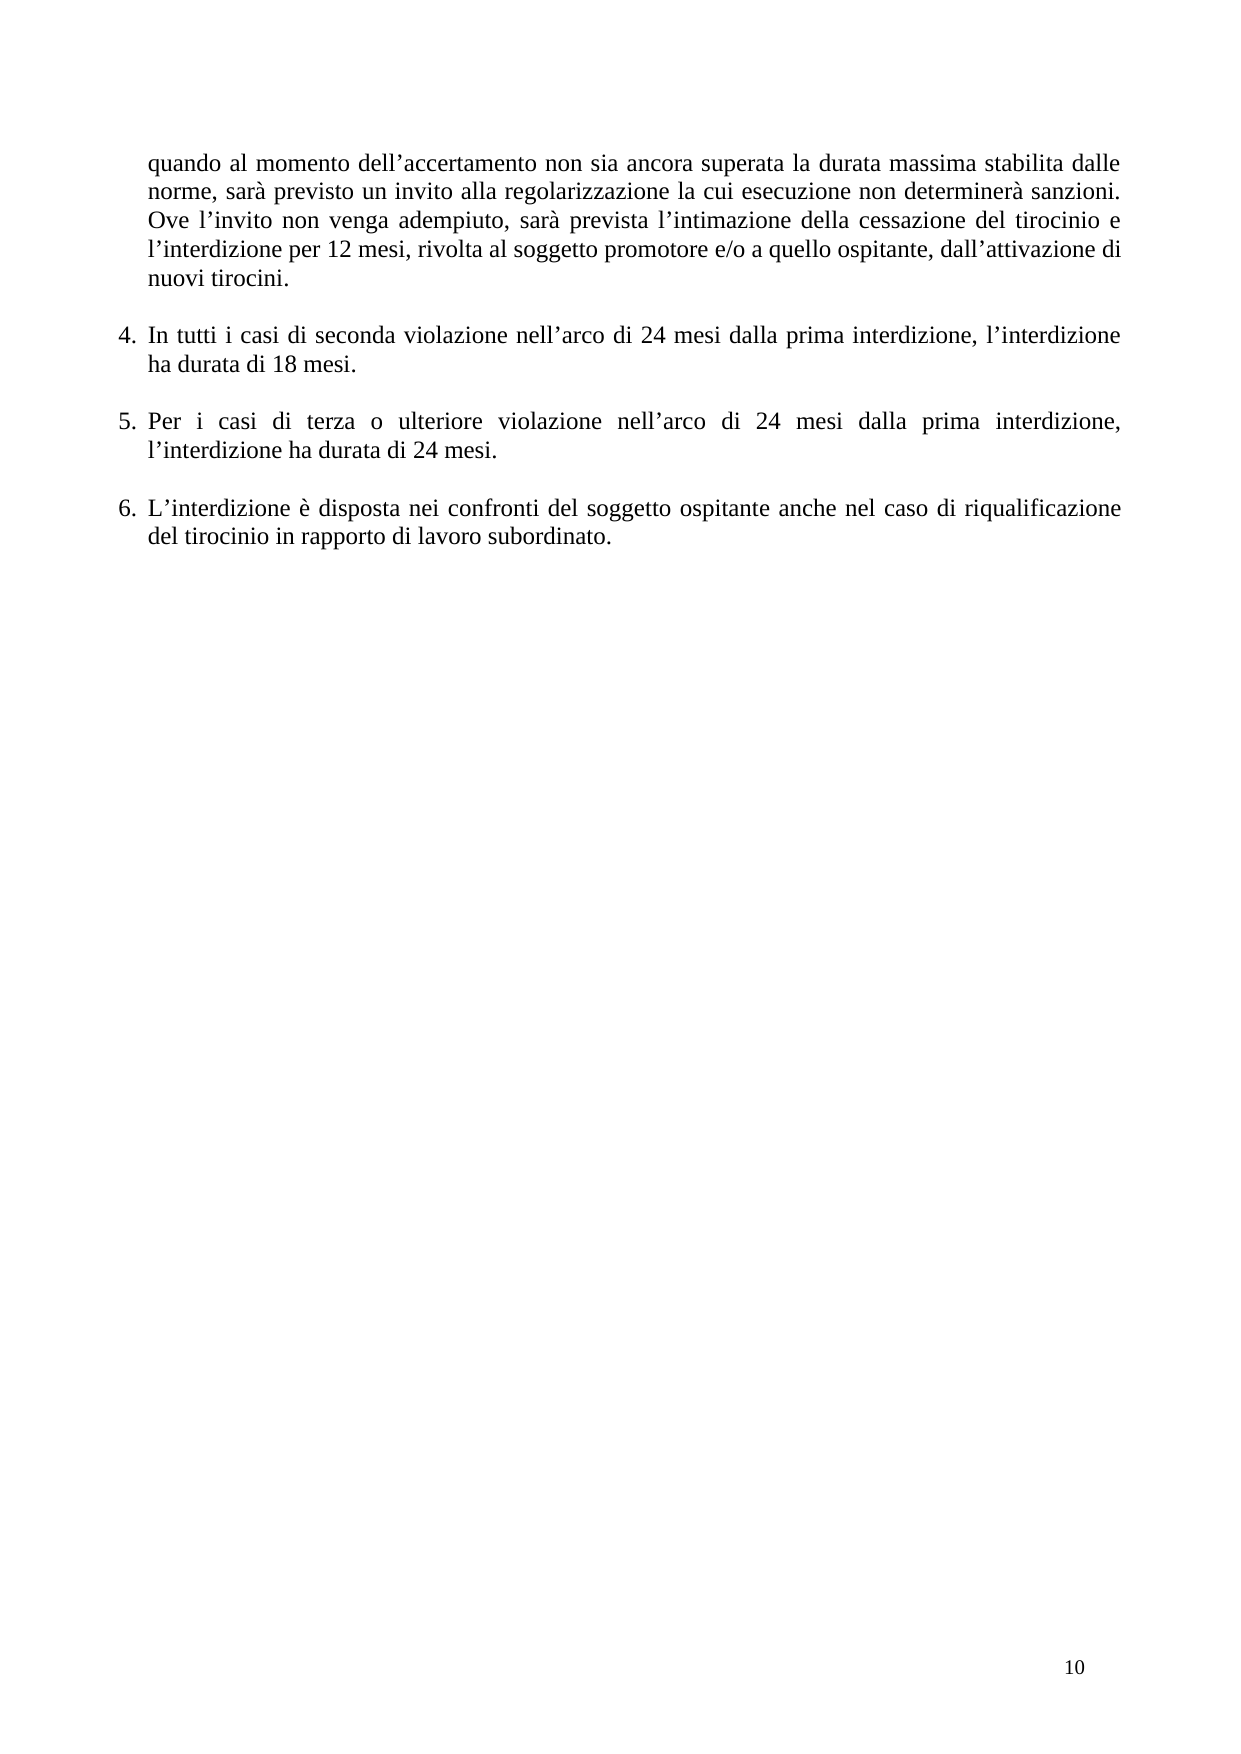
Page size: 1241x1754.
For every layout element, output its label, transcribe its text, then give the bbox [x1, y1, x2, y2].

text 5. Per i casi di terza o ulteriore violazione nell’arco di 24 mesi dalla prima interdizione, l’interdizione ha durata di 24 mesi. [118, 406, 1122, 464]
text 4. In tutti i casi di seconda violazione nell’arco di 24 mesi dalla prima interdizione, l’interdizione ha durata di 18 mesi. [118, 320, 1122, 378]
text 6. L’interdizione è disposta nei confronti del soggetto ospitante anche nel caso di riqualificazione del tirocinio in rapporto di lavoro subordinato. [118, 493, 1122, 550]
text quando al momento dell’accertamento non sia ancora superata la durata massima stabilita dalle norme, sarà previsto un invito alla regolarizzazione la cui esecuzione non determinerà sanzioni. Ove l’invito non venga adempiuto, sarà prevista l’intimazione della cessazione del tirocinio e l’interdizione per 12 mesi, rivolta al soggetto promotore e/o a quello ospitante, dall’attivazione di nuovi tirocini. [118, 148, 1122, 291]
